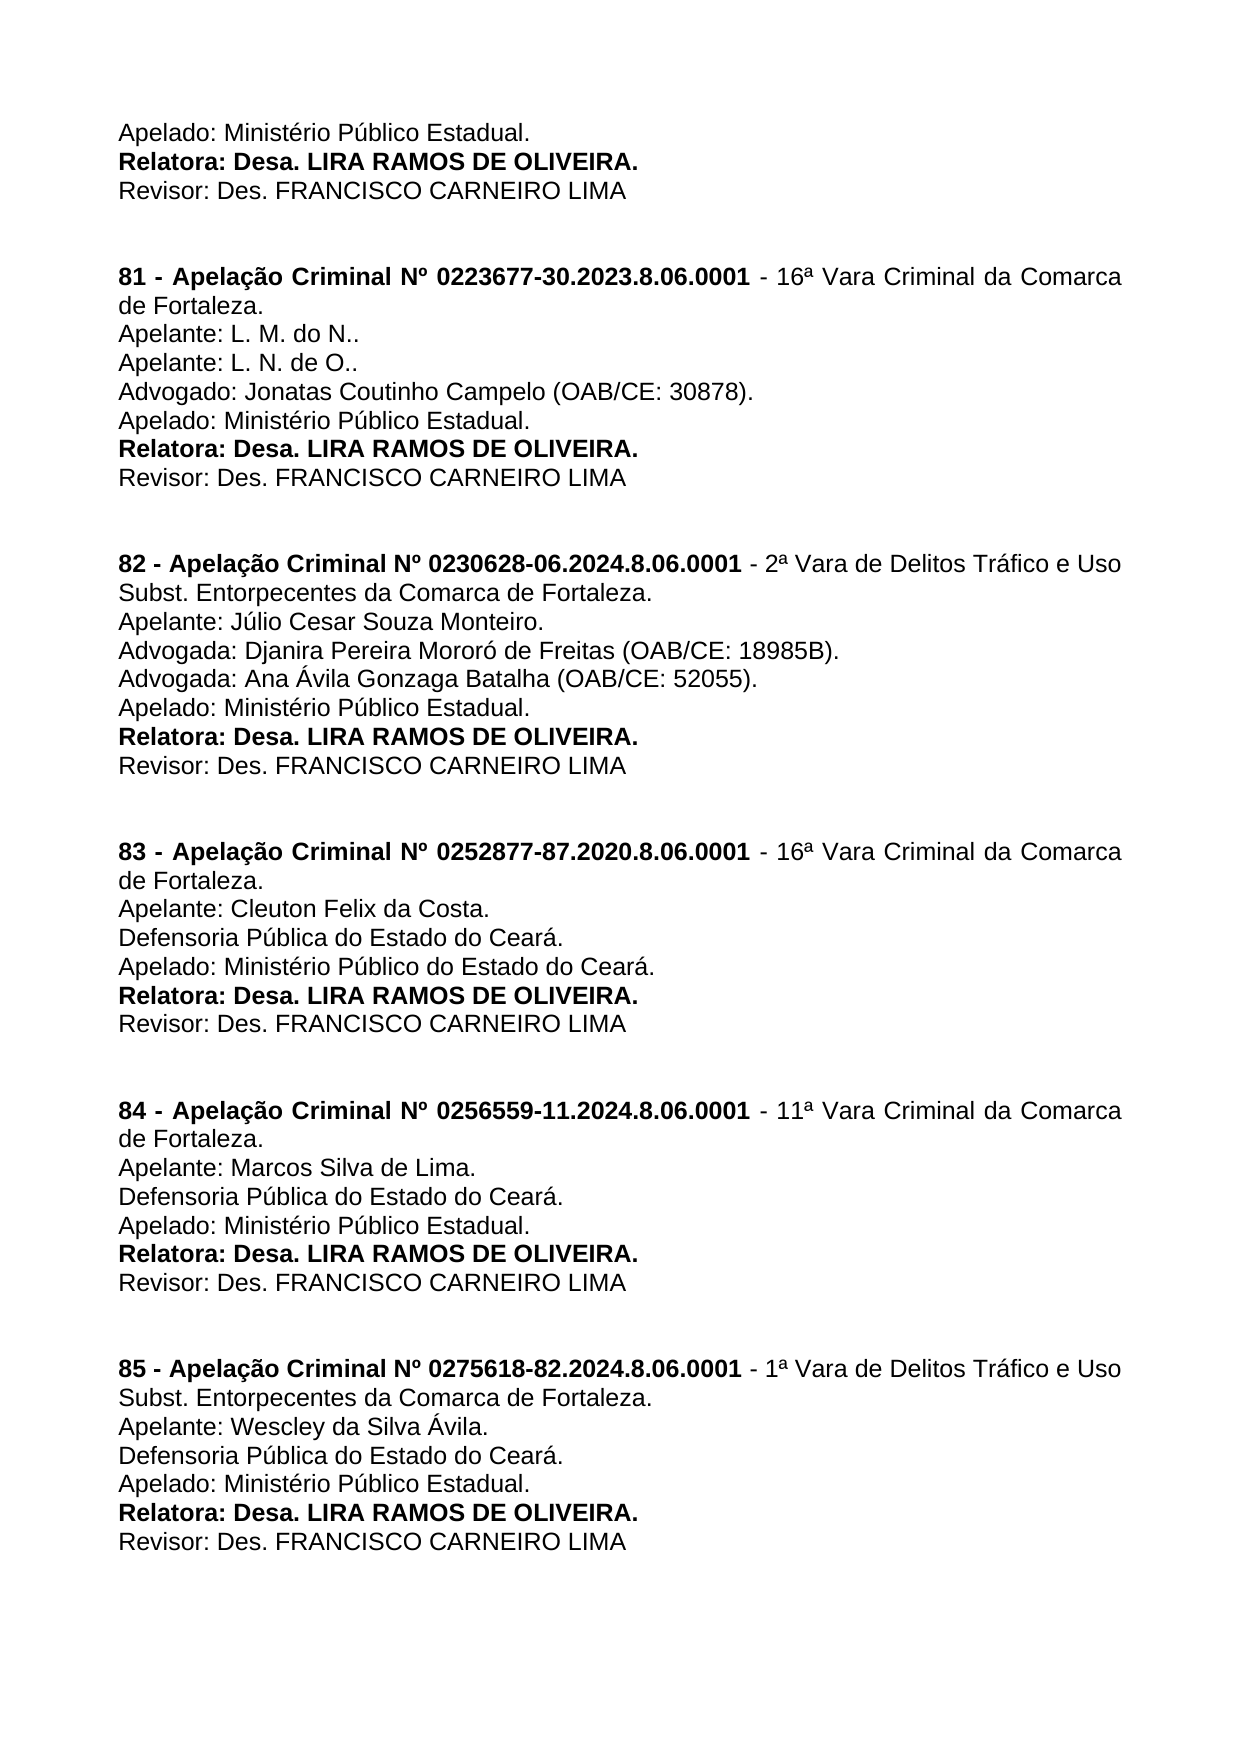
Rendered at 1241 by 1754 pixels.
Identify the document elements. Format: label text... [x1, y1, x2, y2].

text Apelante: Wescley da Silva Ávila. [118, 1412, 1122, 1441]
text Apelado: Ministério Público Estadual. [118, 693, 1122, 722]
text 82 - Apelação Criminal Nº 0230628-06.2024.8.06.0001 - 2ª Vara de Delitos Tráfico e Uso Subst. Entorpecentes da Comarca de Fortaleza. [118, 549, 1122, 607]
text Advogada: Djanira Pereira Mororó de Freitas (OAB/CE: 18985B). [118, 636, 1122, 664]
text Relatora: Desa. LIRA RAMOS DE OLIVEIRA. [118, 1498, 1122, 1527]
text Apelante: Júlio Cesar Souza Monteiro. [118, 607, 1122, 636]
text Defensoria Pública do Estado do Ceará. [118, 1441, 1122, 1469]
text Apelado: Ministério Público Estadual. [118, 1469, 1122, 1498]
text 84 - Apelação Criminal Nº 0256559-11.2024.8.06.0001 - 11ª Vara Criminal da Comarca de Fortaleza. [118, 1096, 1122, 1153]
text Apelado: Ministério Público Estadual. [118, 118, 1122, 147]
text Revisor: Des. FRANCISCO CARNEIRO LIMA [118, 463, 1122, 492]
text Defensoria Pública do Estado do Ceará. [118, 923, 1122, 952]
text Advogado: Jonatas Coutinho Campelo (OAB/CE: 30878). [118, 377, 1122, 406]
text Revisor: Des. FRANCISCO CARNEIRO LIMA [118, 751, 1122, 779]
text Apelante: Marcos Silva de Lima. [118, 1153, 1122, 1182]
text Apelado: Ministério Público Estadual. [118, 406, 1122, 434]
text Relatora: Desa. LIRA RAMOS DE OLIVEIRA. [118, 1239, 1122, 1268]
text Apelante: L. M. do N.. [118, 319, 1122, 348]
text Relatora: Desa. LIRA RAMOS DE OLIVEIRA. [118, 722, 1122, 751]
text Advogada: Ana Ávila Gonzaga Batalha (OAB/CE: 52055). [118, 664, 1122, 693]
text Relatora: Desa. LIRA RAMOS DE OLIVEIRA. [118, 981, 1122, 1009]
text Revisor: Des. FRANCISCO CARNEIRO LIMA [118, 1009, 1122, 1038]
text Apelado: Ministério Público Estadual. [118, 1211, 1122, 1239]
text Relatora: Desa. LIRA RAMOS DE OLIVEIRA. [118, 434, 1122, 463]
text Relatora: Desa. LIRA RAMOS DE OLIVEIRA. [118, 147, 1122, 176]
text Apelante: Cleuton Felix da Costa. [118, 894, 1122, 923]
text Defensoria Pública do Estado do Ceará. [118, 1182, 1122, 1211]
text Apelante: L. N. de O.. [118, 348, 1122, 377]
text Apelado: Ministério Público do Estado do Ceará. [118, 952, 1122, 981]
text Revisor: Des. FRANCISCO CARNEIRO LIMA [118, 1268, 1122, 1297]
text 81 - Apelação Criminal Nº 0223677-30.2023.8.06.0001 - 16ª Vara Criminal da Comarca de Fortaleza. [118, 262, 1122, 319]
text 83 - Apelação Criminal Nº 0252877-87.2020.8.06.0001 - 16ª Vara Criminal da Comarca de Fortaleza. [118, 837, 1122, 894]
text Revisor: Des. FRANCISCO CARNEIRO LIMA [118, 176, 1122, 204]
text 85 - Apelação Criminal Nº 0275618-82.2024.8.06.0001 - 1ª Vara de Delitos Tráfico e Uso Subst. Entorpecentes da Comarca de Fortaleza. [118, 1354, 1122, 1412]
text Revisor: Des. FRANCISCO CARNEIRO LIMA [118, 1527, 1122, 1556]
